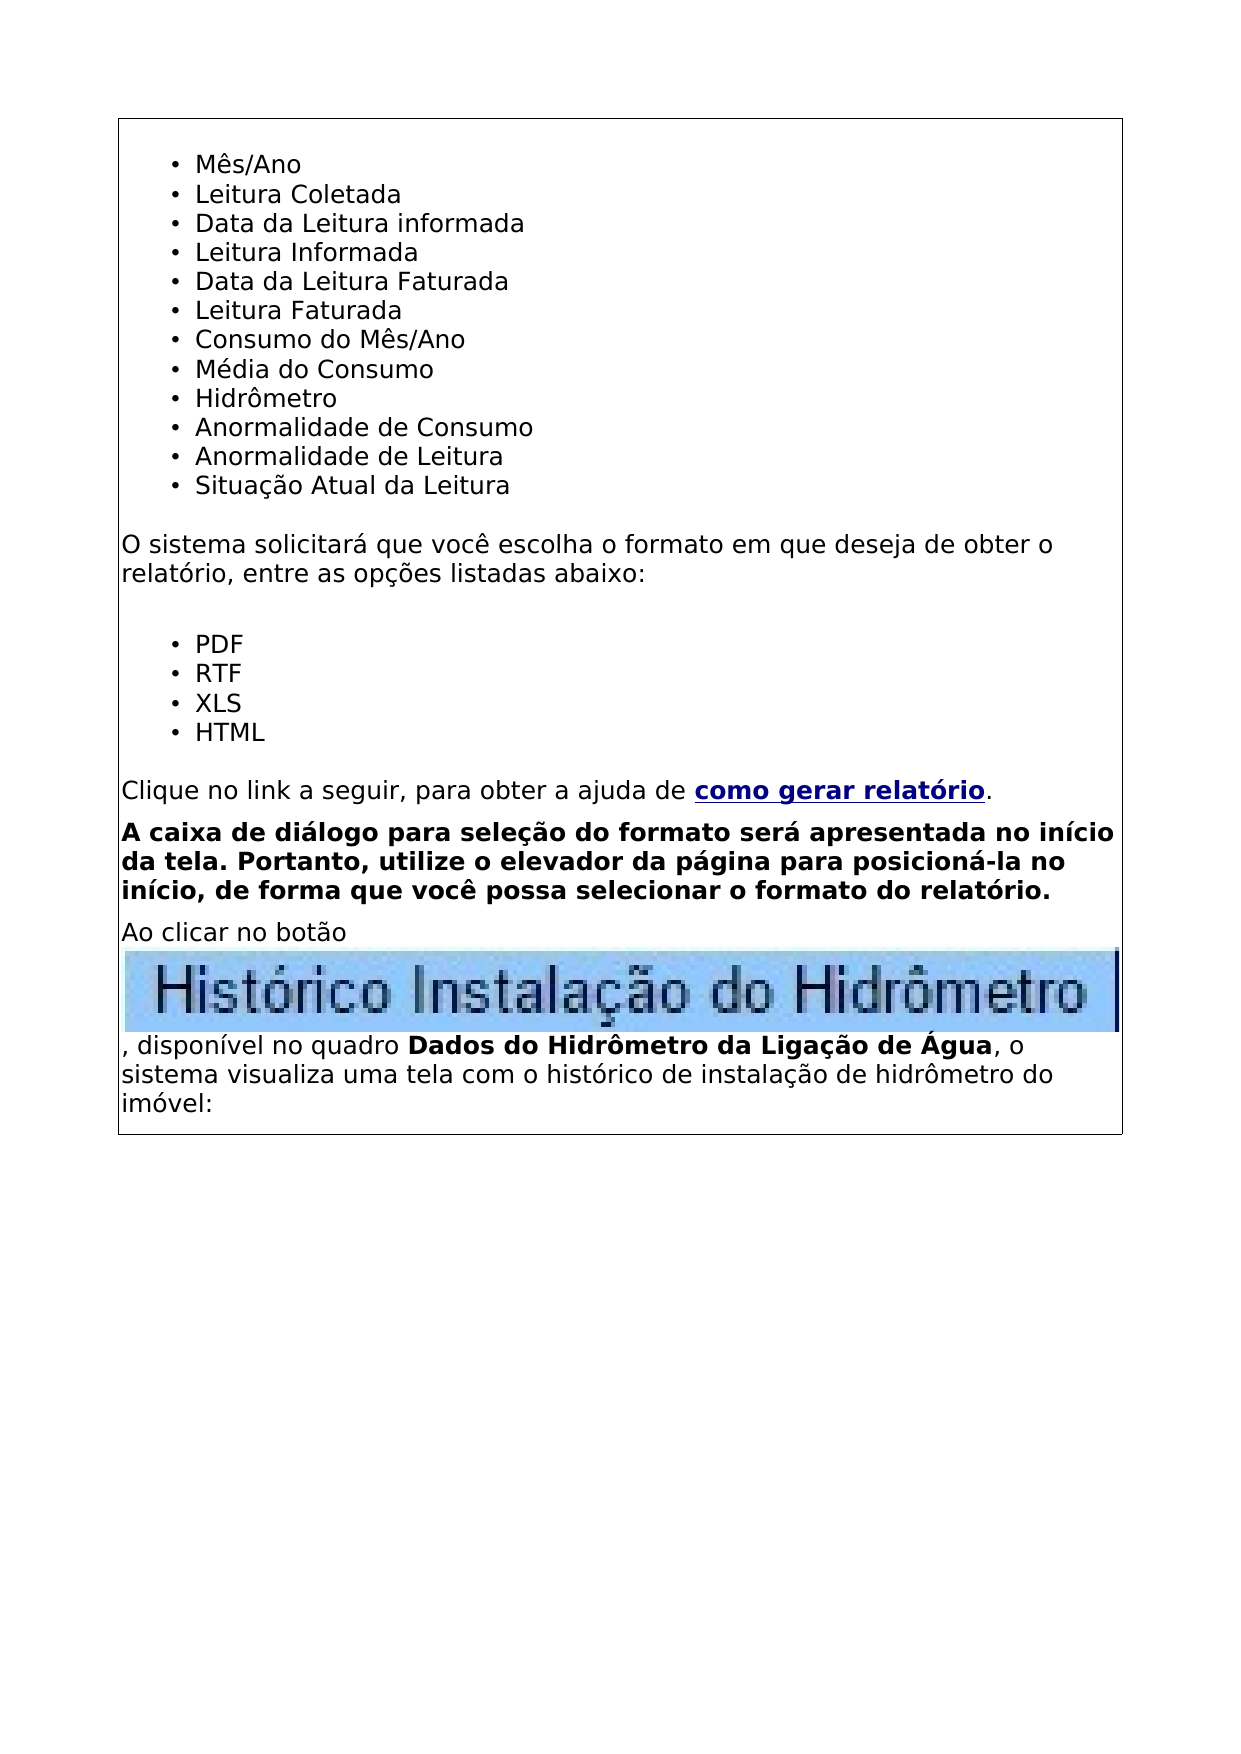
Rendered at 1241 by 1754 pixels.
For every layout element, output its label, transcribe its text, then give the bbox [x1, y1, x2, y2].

table_header O conjunto de informações da imagem abaixo será apresentado após você clicar no link do Histórico de Medição e Consumo da Ligação de Água. Alterada a funcionalidade Consultar Imóvel, aba correspondente a Análise Ligação Consumo, para incluir um link de visualização das fotos registradas, referentes aos códigos das anormalidades que são exibidas nos históricos de medição/consumo da ligação de água e poço. Observe que no final deste grupo de informações existe a imagem de uma impressora . Ao clicar nesta imagem, o sistema gera o relatório do Histórico de Medição e Consumo da Ligação de Água, conforme modelo AQUI. Para a CAERN, o relatório informa ainda se a leitura da conta é atual ou anterior, e se a situação da conta foi alterada ou retificada, facilitando a análise, conforme modelo AQUI. Observe que, no canto inferior direito da tela também tem uma impressora . Ao clicar nesta imagem, o sistema gera o RELATÓRIO DE DADOS DA ANÁLISE DE LIGAÇÃO DE CONSUMO DO IMÓVEL com as seguintes informações: Mês/Ano Leitura Coletada Data da Leitura informada Leitura Informada Data da Leitura Faturada Leitura Faturada Consumo do Mês/Ano Média do Consumo Hidrômetro Anormalidade de Consumo Anormalidade de Leitura Situação Atual da Leitura O sistema solicitará que você escolha o formato em que deseja de obter o relatório, entre as opções listadas abaixo: PDF RTF XLS HTML Clique no link a seguir, para obter a ajuda de como gerar relatório. A caixa de diálogo para seleção do formato será apresentada no início da tela. Portanto, utilize o elevador da página para posicioná-la no início, de forma que você possa selecionar o formato do relatório. Ao clicar no botão , disponível no quadro Dados do Hidrômetro da Ligação de Água, o sistema visualiza uma tela com o histórico de instalação de hidrômetro do imóvel: [119, 119, 1122, 1134]
picture [121, 947, 1120, 1032]
